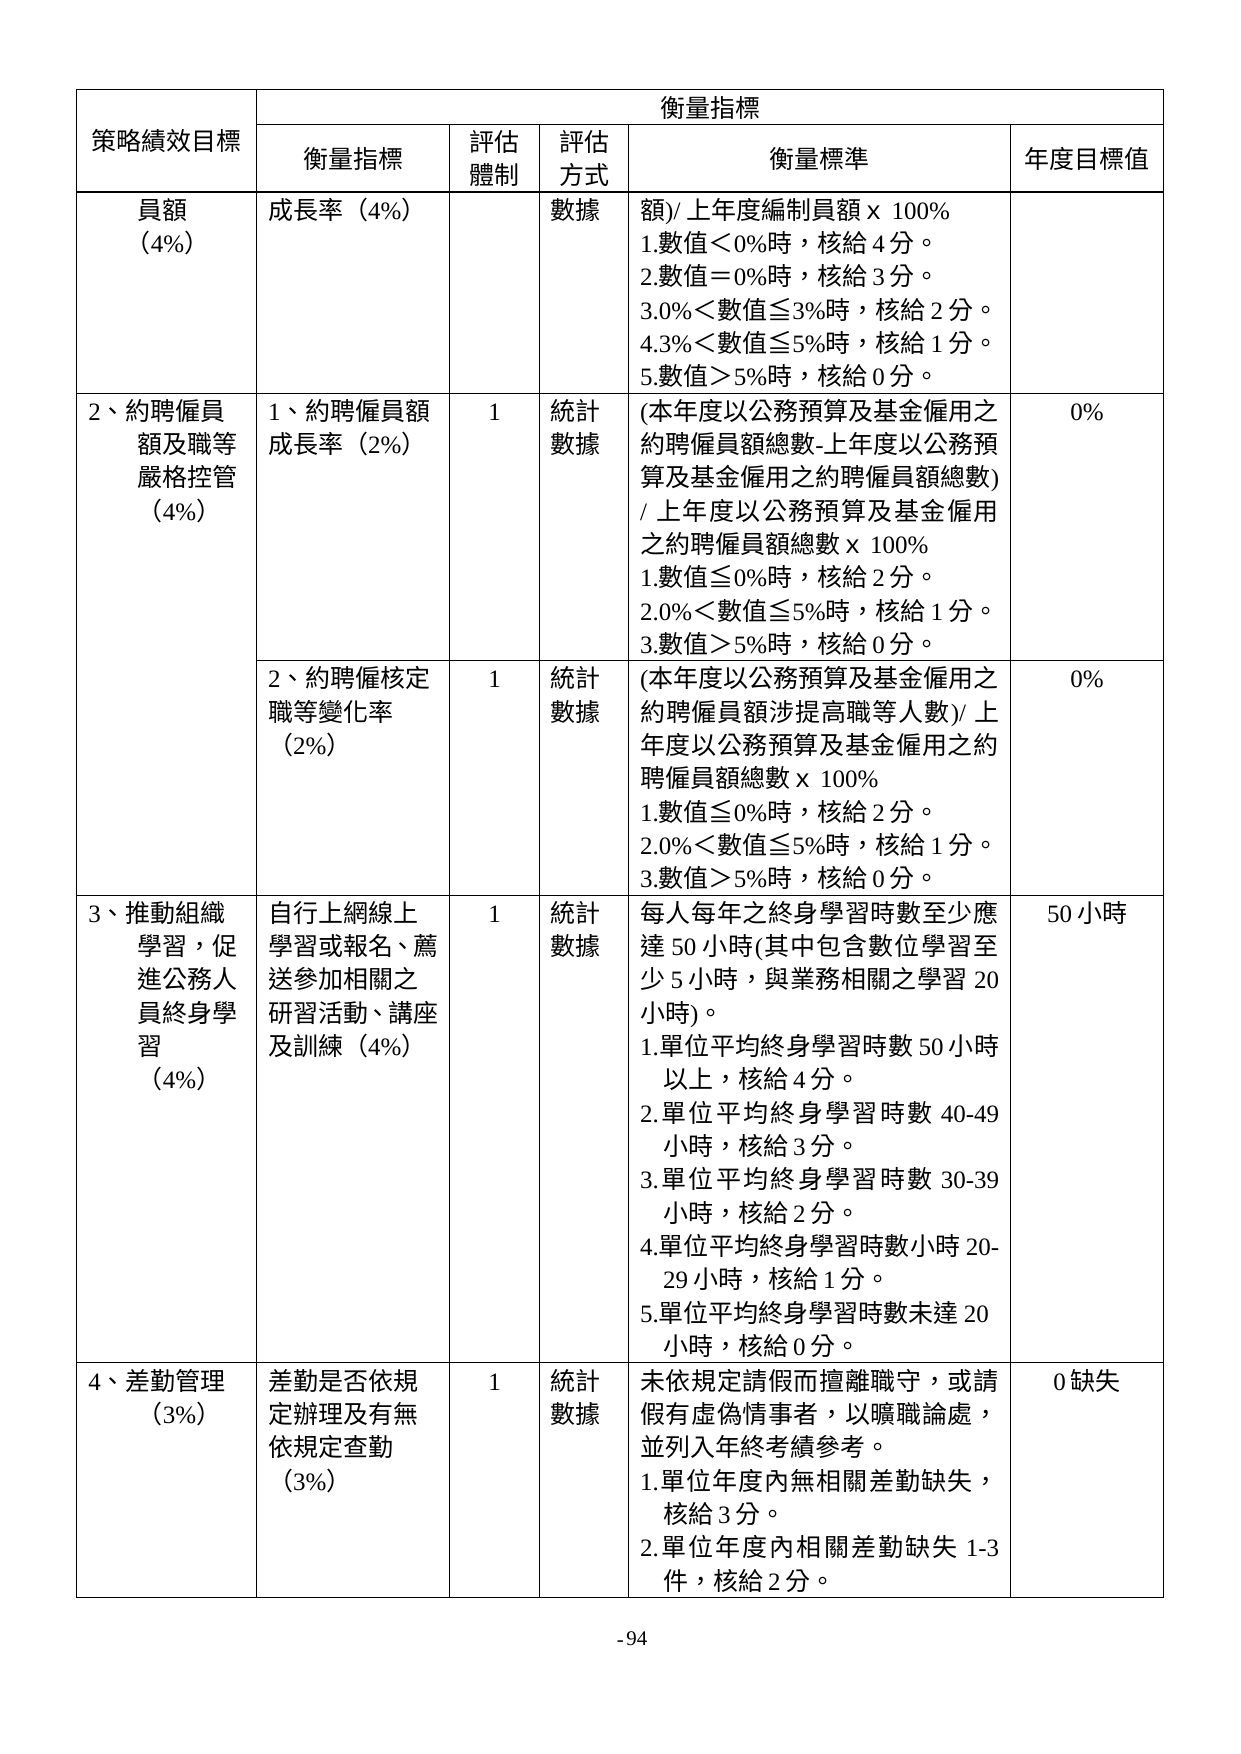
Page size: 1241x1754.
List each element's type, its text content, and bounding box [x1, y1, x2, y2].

table_cell [450, 193, 539, 392]
table_cell 自行上網線上學習或報名、薦送參加相關之研習活動、講座及訓練（4%） [257, 896, 449, 1362]
table_cell 2、約聘僱核定職等變化率 （2%） [257, 661, 449, 894]
table_cell 1 [450, 1363, 539, 1597]
table_cell 數據 [540, 193, 628, 392]
table_cell [77, 660, 256, 894]
table_cell 控管編制員額 （4%） [77, 193, 256, 392]
table_cell 年度目標值 [1011, 125, 1163, 191]
table_cell 成長率（4%） [257, 193, 449, 392]
table_cell (本年度以公務預算及基金僱用之約聘僱員額涉提高職等人數)/ 上年度以公務預算及基金僱用之約聘僱員額總數ｘ100% 1.數值≦0%時，核給2分。 2.0%＜數值≦5%時，核給1分。 3.數值＞5%時，核給0分。 [629, 661, 1010, 894]
table_cell 評估方式 [540, 125, 628, 191]
table_header 衡量指標 [257, 90, 1163, 124]
table_cell 0% [1011, 394, 1163, 660]
table_cell 未依規定請假而擅離職守，或請假有虛偽情事者，以曠職論處，並列入年終考績參考。 1.單位年度內無相關差勤缺失，核給3分。 2.單位年度內相關差勤缺失1-3件，核給2分。 [629, 1363, 1010, 1597]
table_cell 衡量標準 [629, 125, 1010, 191]
table_cell 1 [450, 661, 539, 894]
table_cell 約聘僱員額及職等嚴格控管（4%） [77, 394, 256, 660]
table_cell 1 [450, 394, 539, 660]
table_cell 差勤是否依規定辦理及有無依規定查勤 （3%） [257, 1363, 449, 1597]
table_cell 0缺失 [1011, 1363, 1163, 1597]
table_cell 1、約聘僱員額成長率（2%） [257, 394, 449, 660]
table_cell 統計數據 [540, 394, 628, 660]
table_cell 額)/ 上年度編制員額ｘ100% 1.數值＜0%時，核給4分。 2.數值＝0%時，核給3分。 3.0%＜數值≦3%時，核給2分。 4.3%＜數值≦5%時，核給1分。 5.數值＞5%時，核給0分。 [629, 193, 1010, 392]
table_header 策略績效目標 [77, 90, 256, 191]
table_cell 50小時 [1011, 896, 1163, 1362]
table_cell 1 [450, 896, 539, 1362]
table_cell 推動組織學習，促進公務人員終身學習（4%） [77, 896, 256, 1362]
table_cell 0% [1011, 661, 1163, 894]
table_cell 統計數據 [540, 661, 628, 894]
table_cell 每人每年之終身學習時數至少應達50小時(其中包含數位學習至少5小時，與業務相關之學習20小時)。 1.單位平均終身學習時數50小時以上，核給4分。 2.單位平均終身學習時數40-49小時，核給3分。 3.單位平均終身學習時數30-39小時，核給2分。 4.單位平均終身學習時數小時20-29小時，核給1分。 5.單位平均終身學習時數未達20小時，核給0分。 [629, 896, 1010, 1362]
table_cell 評估體制 [450, 125, 539, 191]
table_cell 差勤管理（3%） [77, 1363, 256, 1597]
table_cell (本年度以公務預算及基金僱用之約聘僱員額總數-上年度以公務預算及基金僱用之約聘僱員額總數)/ 上年度以公務預算及基金僱用之約聘僱員額總數ｘ100% 1.數值≦0%時，核給2分。 2.0%＜數值≦5%時，核給1分。 3.數值＞5%時，核給0分。 [629, 394, 1010, 660]
table_cell [1011, 193, 1163, 392]
table_cell 衡量指標 [257, 125, 449, 191]
table_cell 統計數據 [540, 1363, 628, 1597]
table_cell 統計數據 [540, 896, 628, 1362]
